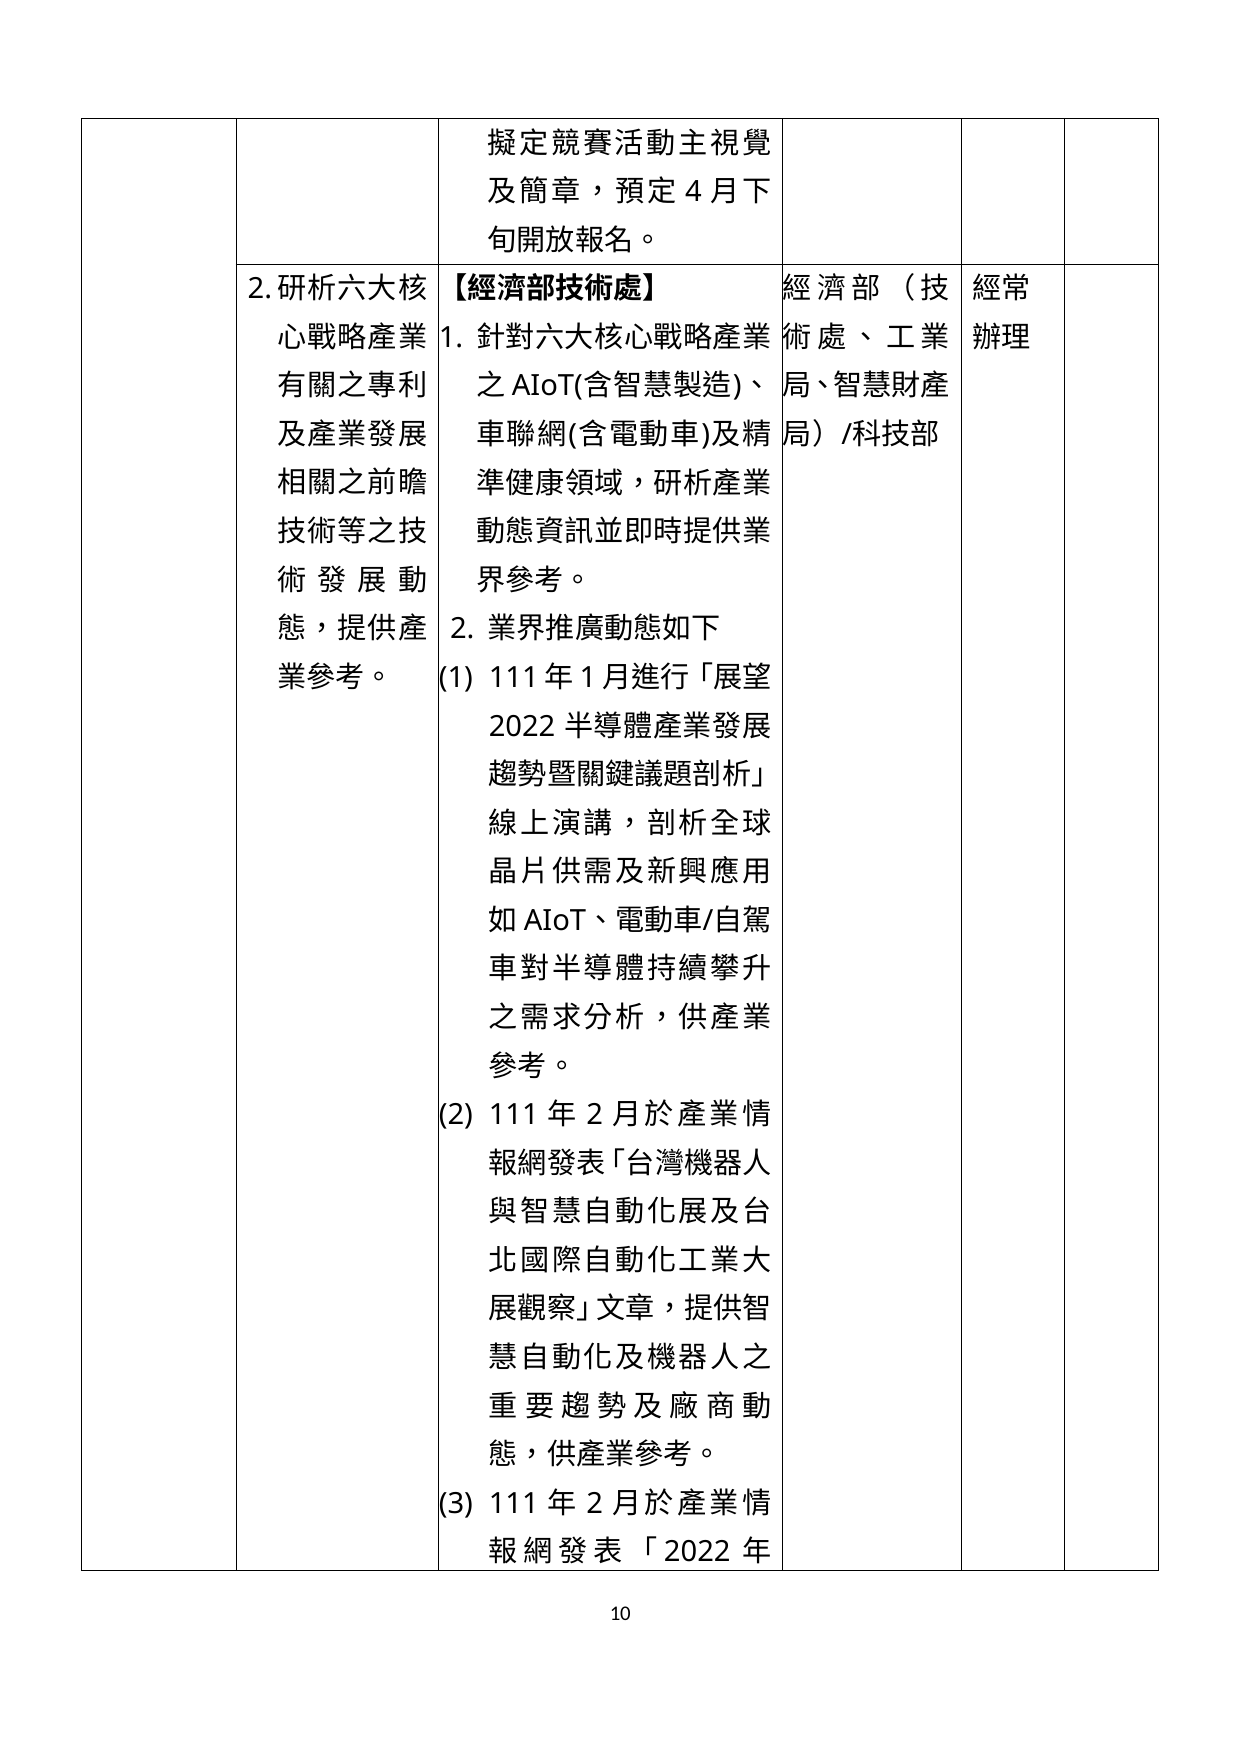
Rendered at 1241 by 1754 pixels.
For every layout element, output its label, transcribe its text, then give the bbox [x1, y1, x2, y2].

table_cell 經常辦理 [962, 265, 1064, 1570]
table_cell [82, 119, 236, 1570]
table_cell [962, 119, 1064, 264]
table_cell 擬定競賽活動主視覺及簡章，預定4月下旬開放報名。 [439, 119, 782, 264]
table_cell [783, 119, 961, 264]
table_cell 【經濟部技術處】 針對六大核心戰略產業之AIoT(含智慧製造)、車聯網(含電動車)及精準健康領域，研析產業動態資訊並即時提供業界參考。 業界推廣動態如下 111年1月進行「展望 2022 半導體產業發展趨勢暨關鍵議題剖析」線上演講，剖析全球晶片供需及新興應用如AIoT、電動車/自駕車對半導體持續攀升之需求分析，供產業參考。 111年2月於產業情報網發表「台灣機器人與智慧自動化展及台北國際自動化工業大展觀察」文章，提供智慧自動化及機器人之重要趨勢及廠商動態，供產業參考。 111年2月於產業情報網發表「2022年CES展中的機器人觀察」文章，提供本年度CES展之機器人重要趨勢供產業參考。 111年1月於情報顧問服務網發表「從CES2022看智慧車輛發展趨勢」文章，提供大廠技術趨勢與動態供產業參考。 111年2月於產業情報網發表「CES 2022 車輛領域重點趨勢與產業觀點」文章，提供車輛發展趨勢與關鍵技術供產業參考。 111年2月15日參與電電公會「汽車供應鏈資安研討會」，分享「車聯網產業發展趨勢與關鍵議題」，作為產業發展與技術推動之參考。 111年3月於智網發表「俄烏戰爭對電動車產業影響評析」，提供俄烏戰爭對於臺灣電動車產業之關鍵影響與發展建議。 111年2月於生技醫藥產業透析期刊發表「2021年美國FDA核准之新藥回顧」文章，介紹阿茲海默症藥物、mRNA疫苗、新藥開發平臺及細胞療法等四大新興療法供產業參考。 111年3月於生技醫藥產業透析期刊發表「醫療照護產業該如何掌握後疫情時代數位轉型的趨勢」文章，分析疫情帶動的數位健康產業需求供產業參考。 【經濟部工業局】 規劃產出國內外指標業者之新興產業生態架構及其相關資訊，並由新興產業生態圖中探尋國際客戶或合作夥伴，同時推薦相關技術專利，精準媒合。 [439, 265, 782, 1570]
table_cell [237, 119, 438, 264]
table_cell 經濟部（技術處、工業局、智慧財產局）/科技部 [783, 265, 961, 1570]
table_cell [1065, 119, 1158, 264]
table_cell 研析六大核心戰略產業有關之專利及產業發展相關之前瞻技術等之技術發展動態，提供產業參考。 [237, 265, 438, 1570]
table_cell [1065, 265, 1158, 1570]
